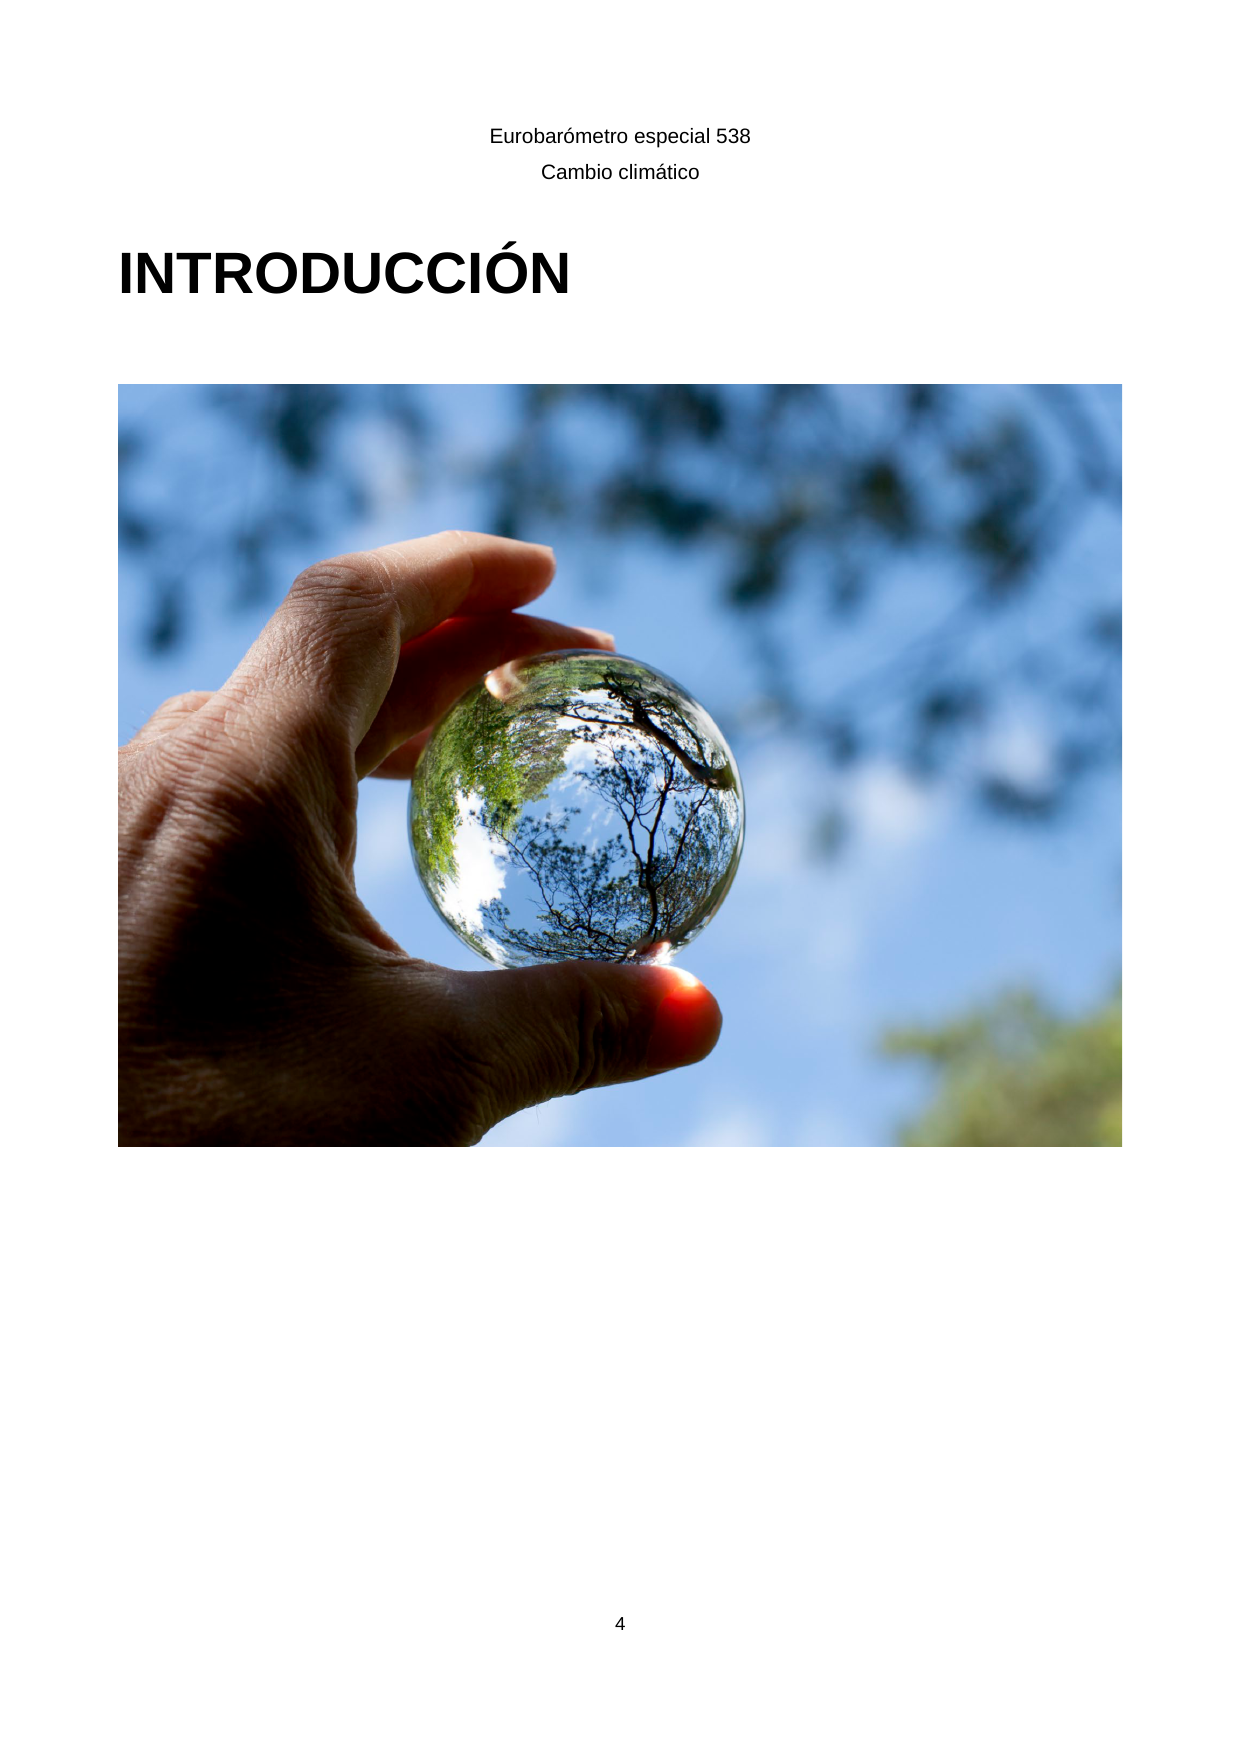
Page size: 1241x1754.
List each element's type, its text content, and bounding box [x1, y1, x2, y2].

picture [118, 384, 1123, 1147]
subtitle INTRODUCCIÓN [118, 238, 1122, 305]
